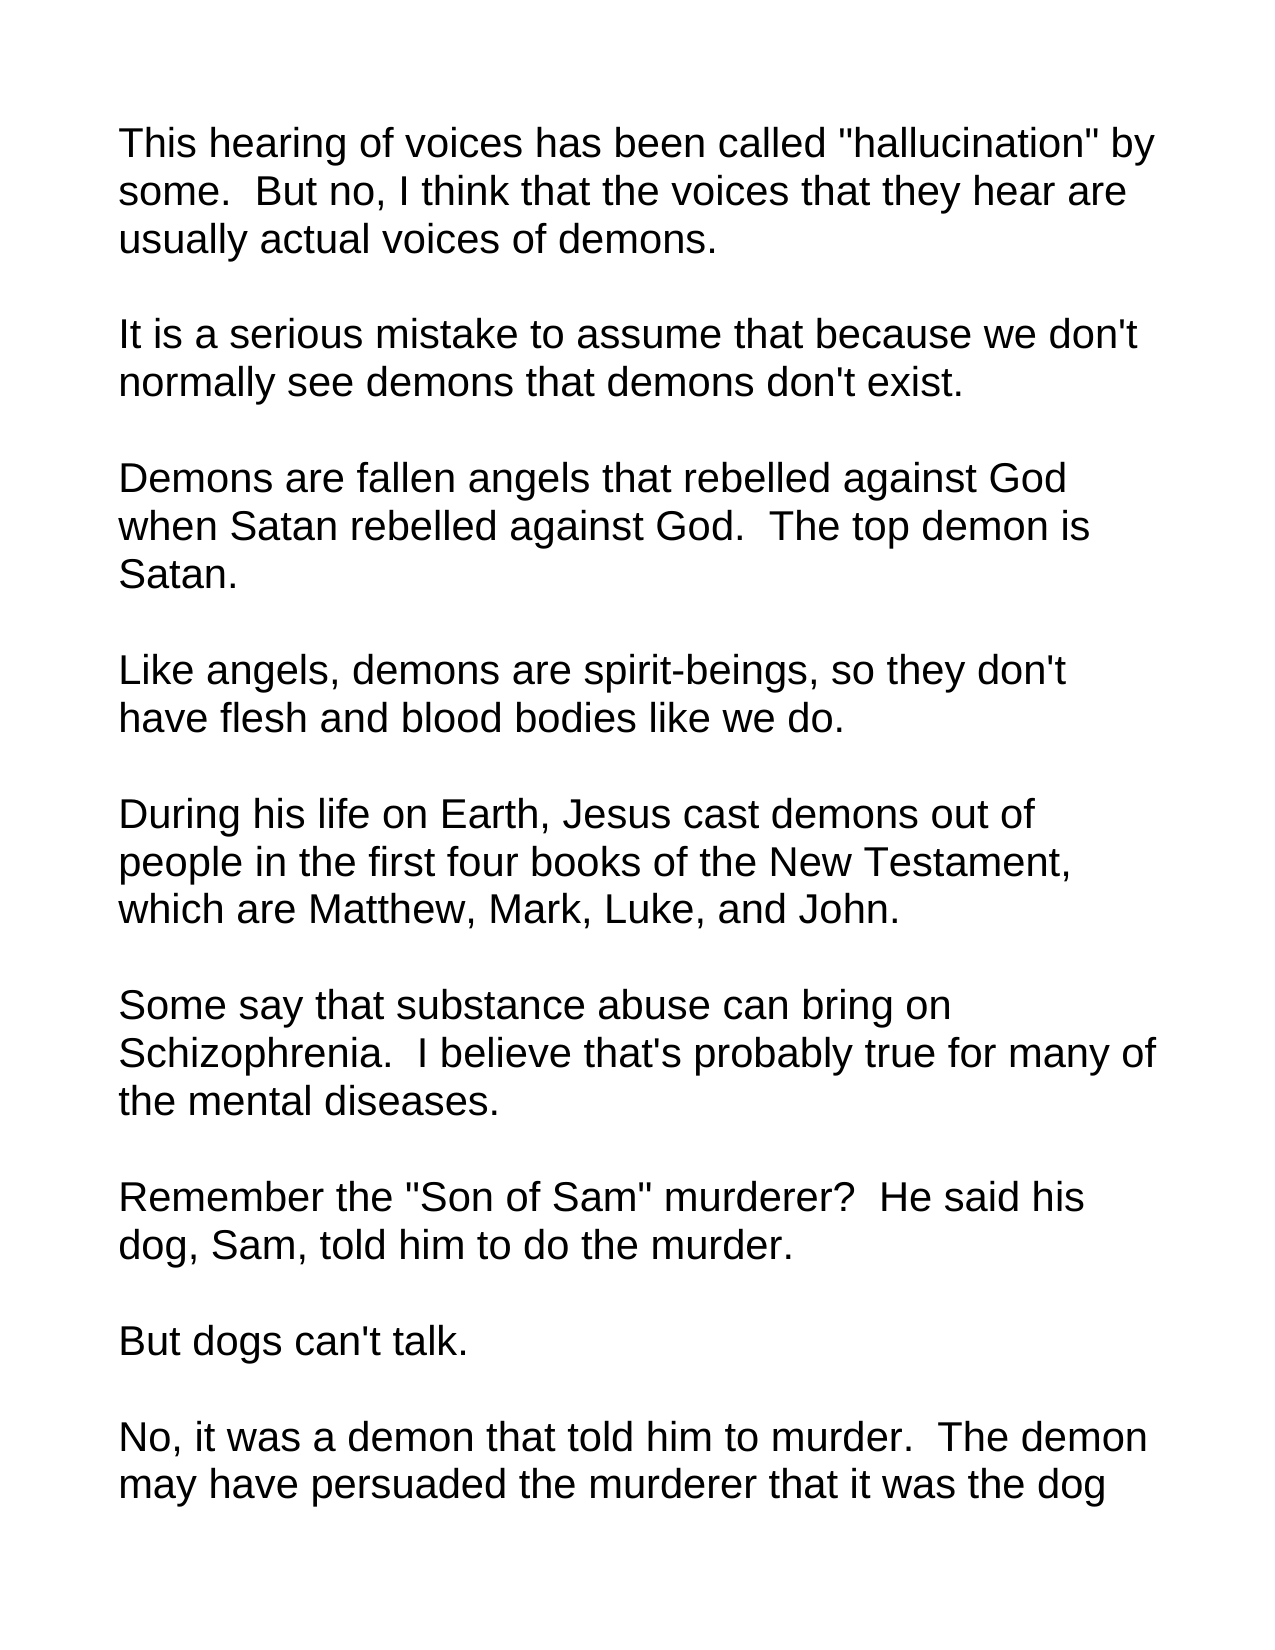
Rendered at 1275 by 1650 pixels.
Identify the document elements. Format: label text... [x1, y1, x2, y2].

text Like angels, demons are spirit-beings, so they don't have flesh and blood bodies like we do. [118, 645, 1157, 741]
text It is a serious mistake to assume that because we don't normally see demons that demons don't exist. [118, 310, 1157, 406]
text Demons are fallen angels that rebelled against God when Satan rebelled against God. The top demon is Satan. [118, 453, 1157, 597]
text This hearing of voices has been called "hallucination" by some. But no, I think that the voices that they hear are usually actual voices of demons. [118, 118, 1157, 262]
text No, it was a demon that told him to murder. The demon may have persuaded the murderer that it was the dog [118, 1412, 1157, 1508]
text Remember the "Son of Sam" murderer? He said his dog, Sam, told him to do the murder. [118, 1172, 1157, 1268]
text But dogs can't talk. [118, 1316, 1157, 1364]
text During his life on Earth, Jesus cast demons out of people in the first four books of the New Testament, which are Matthew, Mark, Luke, and John. [118, 789, 1157, 933]
text Some say that substance abuse can bring on Schizophrenia. I believe that's probably true for many of the mental diseases. [118, 981, 1157, 1124]
